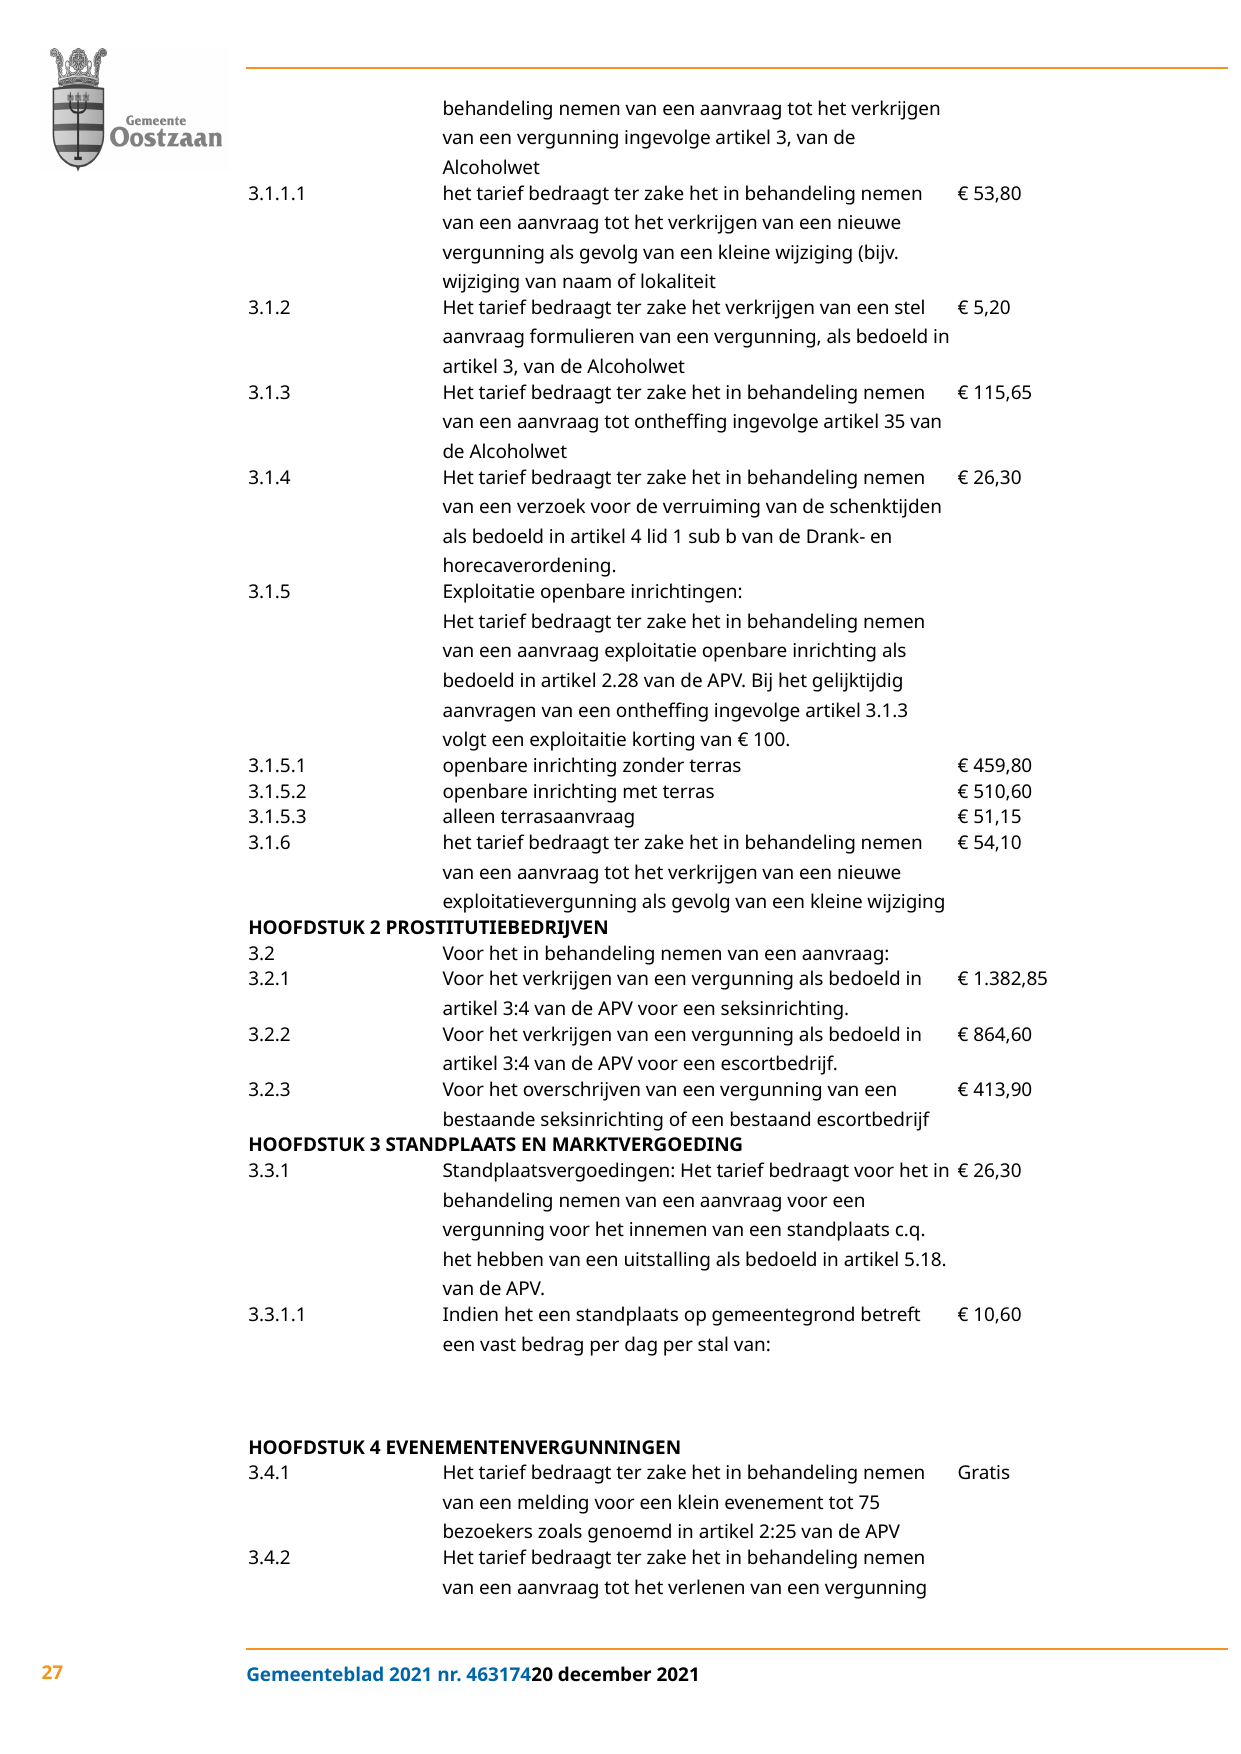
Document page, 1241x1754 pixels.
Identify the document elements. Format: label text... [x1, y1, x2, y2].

table_cell [248, 1408, 442, 1434]
table_cell [442, 1408, 957, 1434]
table_cell Voor het overschrijven van een vergunning van een bestaande seksinrichting of een bestaand escortbedrijf [442, 1076, 957, 1132]
table_cell € 413,90 [958, 1076, 1152, 1132]
table_cell Het tarief bedraagt ter zake het in behandeling nemen van een verzoek voor de verruiming van de schenktijden als bedoeld in artikel 4 lid 1 sub b van de Drank- en horecaverordening. [442, 464, 957, 578]
table_cell € 26,30 [958, 1157, 1152, 1301]
table_cell 3.4.1 [248, 1460, 442, 1544]
table_cell € 51,15 [958, 804, 1152, 829]
table_cell 3.1.5.2 [248, 778, 442, 803]
table_cell 3.1.3 [248, 379, 442, 464]
table_cell 3.2 [248, 940, 442, 966]
table_cell Exploitatie openbare inrichtingen: Het tarief bedraagt ter zake het in behandeling nemen van een aanvraag exploitatie openbare inrichting als bedoeld in artikel 2.28 van de APV. Bij het gelijktijdig aanvragen van een ontheffing ingevolge artikel 3.1.3 volgt een exploitaitie korting van € 100. [442, 579, 957, 752]
table_cell [442, 1357, 957, 1382]
table_cell 3.1.5 [248, 579, 442, 752]
table_cell 3.3.1.1 [248, 1301, 442, 1357]
table_cell 3.1.6 [248, 829, 442, 914]
table_cell 3.1.5.3 [248, 804, 442, 829]
table_cell € 54,10 [958, 829, 1152, 914]
table_cell € 510,60 [958, 778, 1152, 803]
table_cell 3.2.1 [248, 966, 442, 1021]
table_cell [958, 1383, 1152, 1408]
table_cell Standplaatsvergoedingen: Het tarief bedraagt voor het in behandeling nemen van een aanvraag voor een vergunning voor het innemen van een standplaats c.q. het hebben van een uitstalling als bedoeld in artikel 5.18. van de APV. [442, 1157, 957, 1301]
table_cell € 26,30 [958, 464, 1152, 578]
picture [41, 47, 231, 172]
table_cell alleen terrasaanvraag [442, 804, 957, 829]
table_cell HOOFDSTUK 2 PROSTITUTIEBEDRIJVEN [248, 914, 1152, 940]
table_cell 3.1.2 [248, 294, 442, 379]
table_cell [958, 1357, 1152, 1382]
table_cell [958, 1545, 1152, 1600]
table_cell € 5,20 [958, 294, 1152, 379]
table_cell Indien het een standplaats op gemeentegrond betreft een vast bedrag per dag per stal van: [442, 1301, 957, 1357]
table_cell [958, 95, 1152, 180]
table_cell 3.3.1 [248, 1157, 442, 1301]
table_cell Het tarief bedraagt ter zake het in behandeling nemen van een aanvraag tot ontheffing ingevolge artikel 35 van de Alcoholwet [442, 379, 957, 464]
table_cell Het tarief bedraagt ter zake het in behandeling nemen van een aanvraag tot het verlenen van een vergunning [442, 1545, 957, 1600]
table_cell 3.1.5.1 [248, 752, 442, 778]
table_cell [248, 1383, 442, 1408]
table_cell € 53,80 [958, 180, 1152, 294]
table_cell € 115,65 [958, 379, 1152, 464]
table_cell [248, 95, 442, 180]
table_cell 3.1.1.1 [248, 180, 442, 294]
table_cell € 10,60 [958, 1301, 1152, 1357]
table_cell Gratis [958, 1460, 1152, 1544]
table_cell [958, 579, 1152, 752]
table_cell Voor het verkrijgen van een vergunning als bedoeld in artikel 3:4 van de APV voor een escortbedrijf. [442, 1021, 957, 1076]
table_cell [958, 1408, 1152, 1434]
table_cell Voor het in behandeling nemen van een aanvraag: [442, 940, 957, 966]
table_cell HOOFDSTUK 3 STANDPLAATS EN MARKTVERGOEDING [248, 1132, 1152, 1157]
table_cell het tarief bedraagt ter zake het in behandeling nemen van een aanvraag tot het verkrijgen van een nieuwe exploitatievergunning als gevolg van een kleine wijziging [442, 829, 957, 914]
table_cell openbare inrichting zonder terras [442, 752, 957, 778]
table_cell behandeling nemen van een aanvraag tot het verkrijgen van een vergunning ingevolge artikel 3, van de Alcoholwet [442, 95, 957, 180]
table_cell € 459,80 [958, 752, 1152, 778]
table_cell € 864,60 [958, 1021, 1152, 1076]
table_cell HOOFDSTUK 4 EVENEMENTENVERGUNNINGEN [248, 1434, 1152, 1459]
table_cell 3.2.2 [248, 1021, 442, 1076]
table_cell het tarief bedraagt ter zake het in behandeling nemen van een aanvraag tot het verkrijgen van een nieuwe vergunning als gevolg van een kleine wijziging (bijv. wijziging van naam of lokaliteit [442, 180, 957, 294]
table_cell € 1.382,85 [958, 966, 1152, 1021]
table_cell Het tarief bedraagt ter zake het verkrijgen van een stel aanvraag formulieren van een vergunning, als bedoeld in artikel 3, van de Alcoholwet [442, 294, 957, 379]
table_cell 3.4.2 [248, 1545, 442, 1600]
table_cell [248, 1357, 442, 1382]
table_cell Voor het verkrijgen van een vergunning als bedoeld in artikel 3:4 van de APV voor een seksinrichting. [442, 966, 957, 1021]
table_cell openbare inrichting met terras [442, 778, 957, 803]
table_cell [442, 1383, 957, 1408]
table_cell 3.1.4 [248, 464, 442, 578]
table_cell [958, 940, 1152, 966]
table_cell Het tarief bedraagt ter zake het in behandeling nemen van een melding voor een klein evenement tot 75 bezoekers zoals genoemd in artikel 2:25 van de APV [442, 1460, 957, 1544]
table_cell 3.2.3 [248, 1076, 442, 1132]
